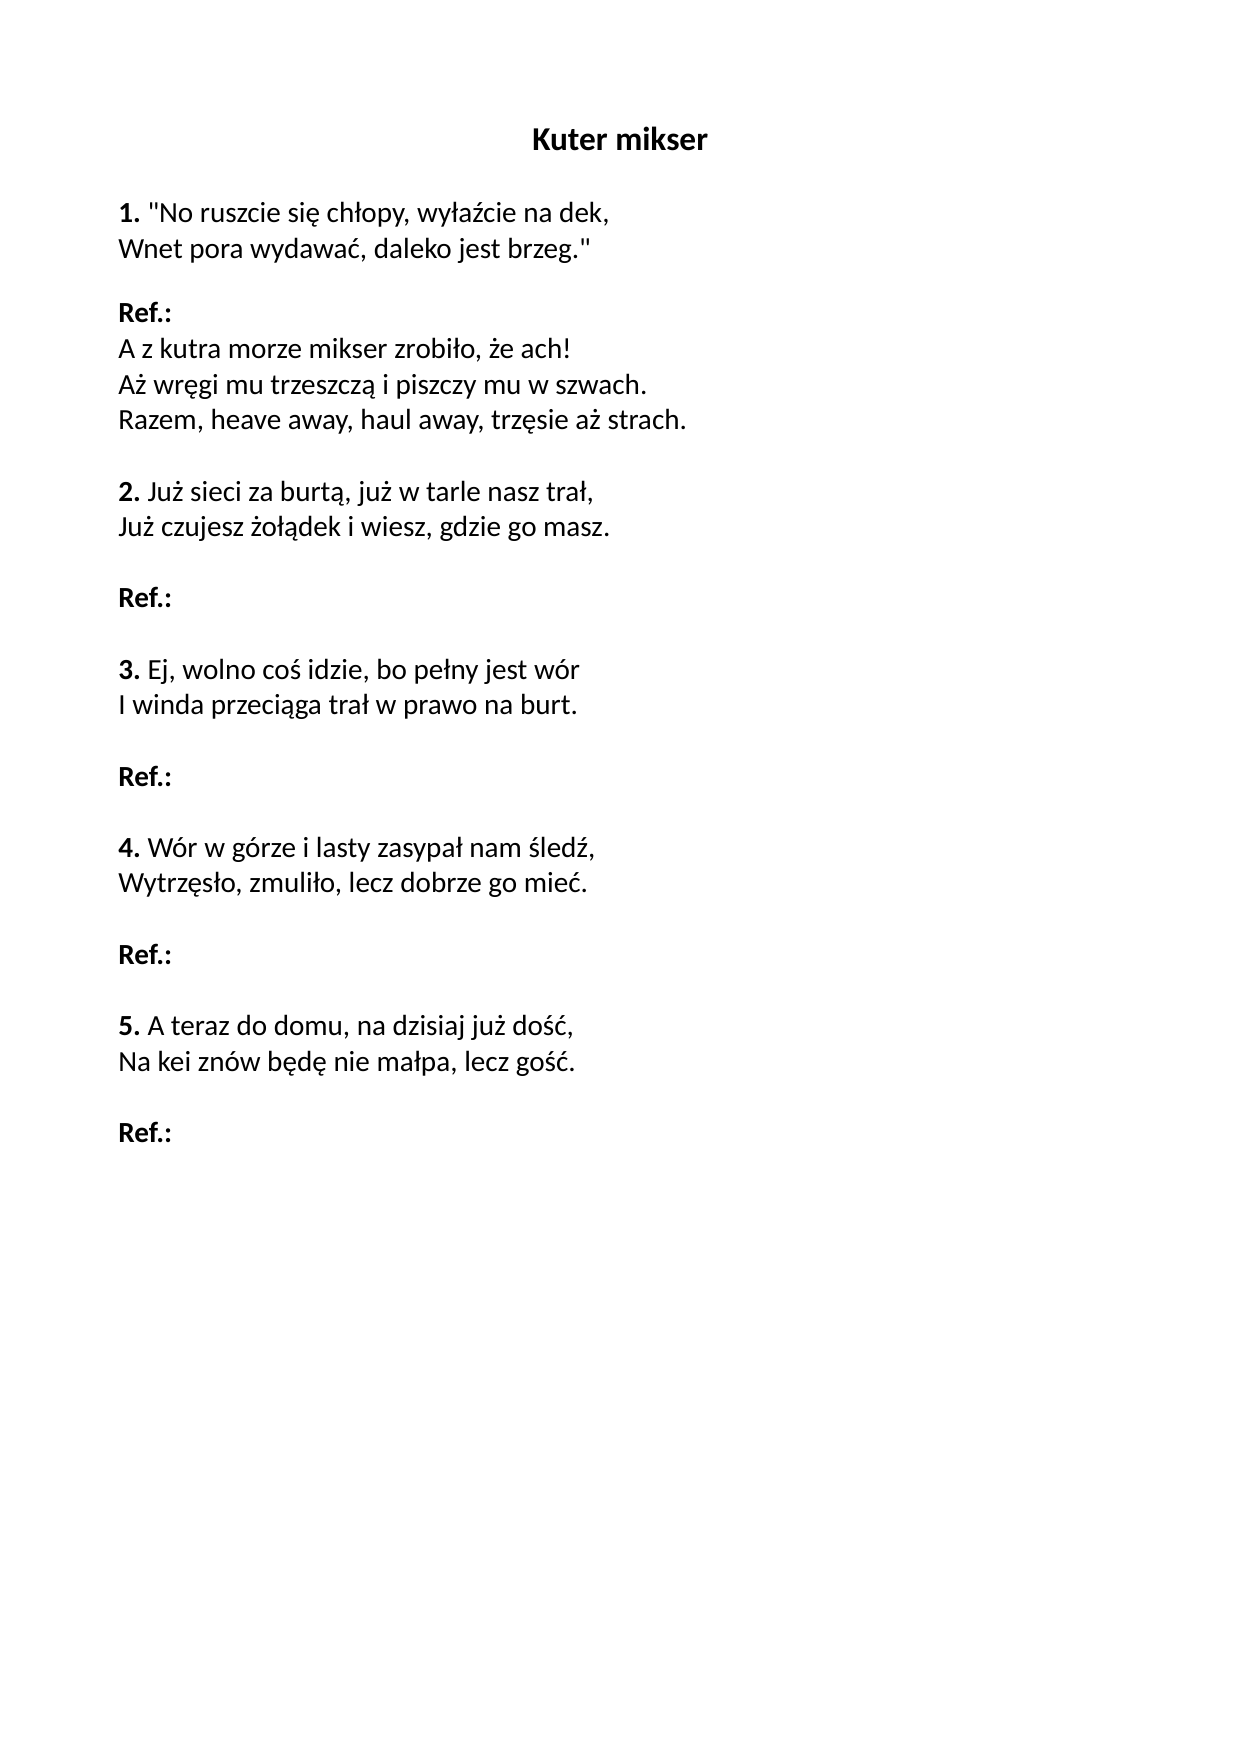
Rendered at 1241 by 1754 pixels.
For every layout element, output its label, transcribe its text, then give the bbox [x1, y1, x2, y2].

text Kuter mikser [118, 118, 1122, 159]
text Ref.: [118, 544, 1122, 615]
text Ref.: [118, 900, 1122, 971]
text Ref.: [118, 722, 1122, 793]
text 4. Wór w górze i lasty zasypał nam śledź, Wytrzęsło, zmuliło, lecz dobrze go mieć. [118, 793, 1122, 900]
text 1. "No ruszcie się chłopy, wyłaźcie na dek, Wnet pora wydawać, daleko jest brzeg." [118, 194, 1122, 294]
text Ref.: [118, 294, 1122, 330]
text 5. A teraz do domu, na dzisiaj już dość, [118, 971, 1122, 1043]
text 3. Ej, wolno coś idzie, bo pełny jest wór I winda przeciąga trał w prawo na burt. [118, 615, 1122, 722]
text Ref.: [118, 1114, 1122, 1149]
text Na kei znów będę nie małpa, lecz gość. [118, 1043, 1122, 1078]
text A z kutra morze mikser zrobiło, że ach! Aż wręgi mu trzeszczą i piszczy mu w szwach. Razem, heave away, haul away, trzęsie aż strach. 2. Już sieci za burtą, już w tarle nasz trał, Już czujesz żołądek i wiesz, gdzie go masz. [118, 330, 1122, 544]
